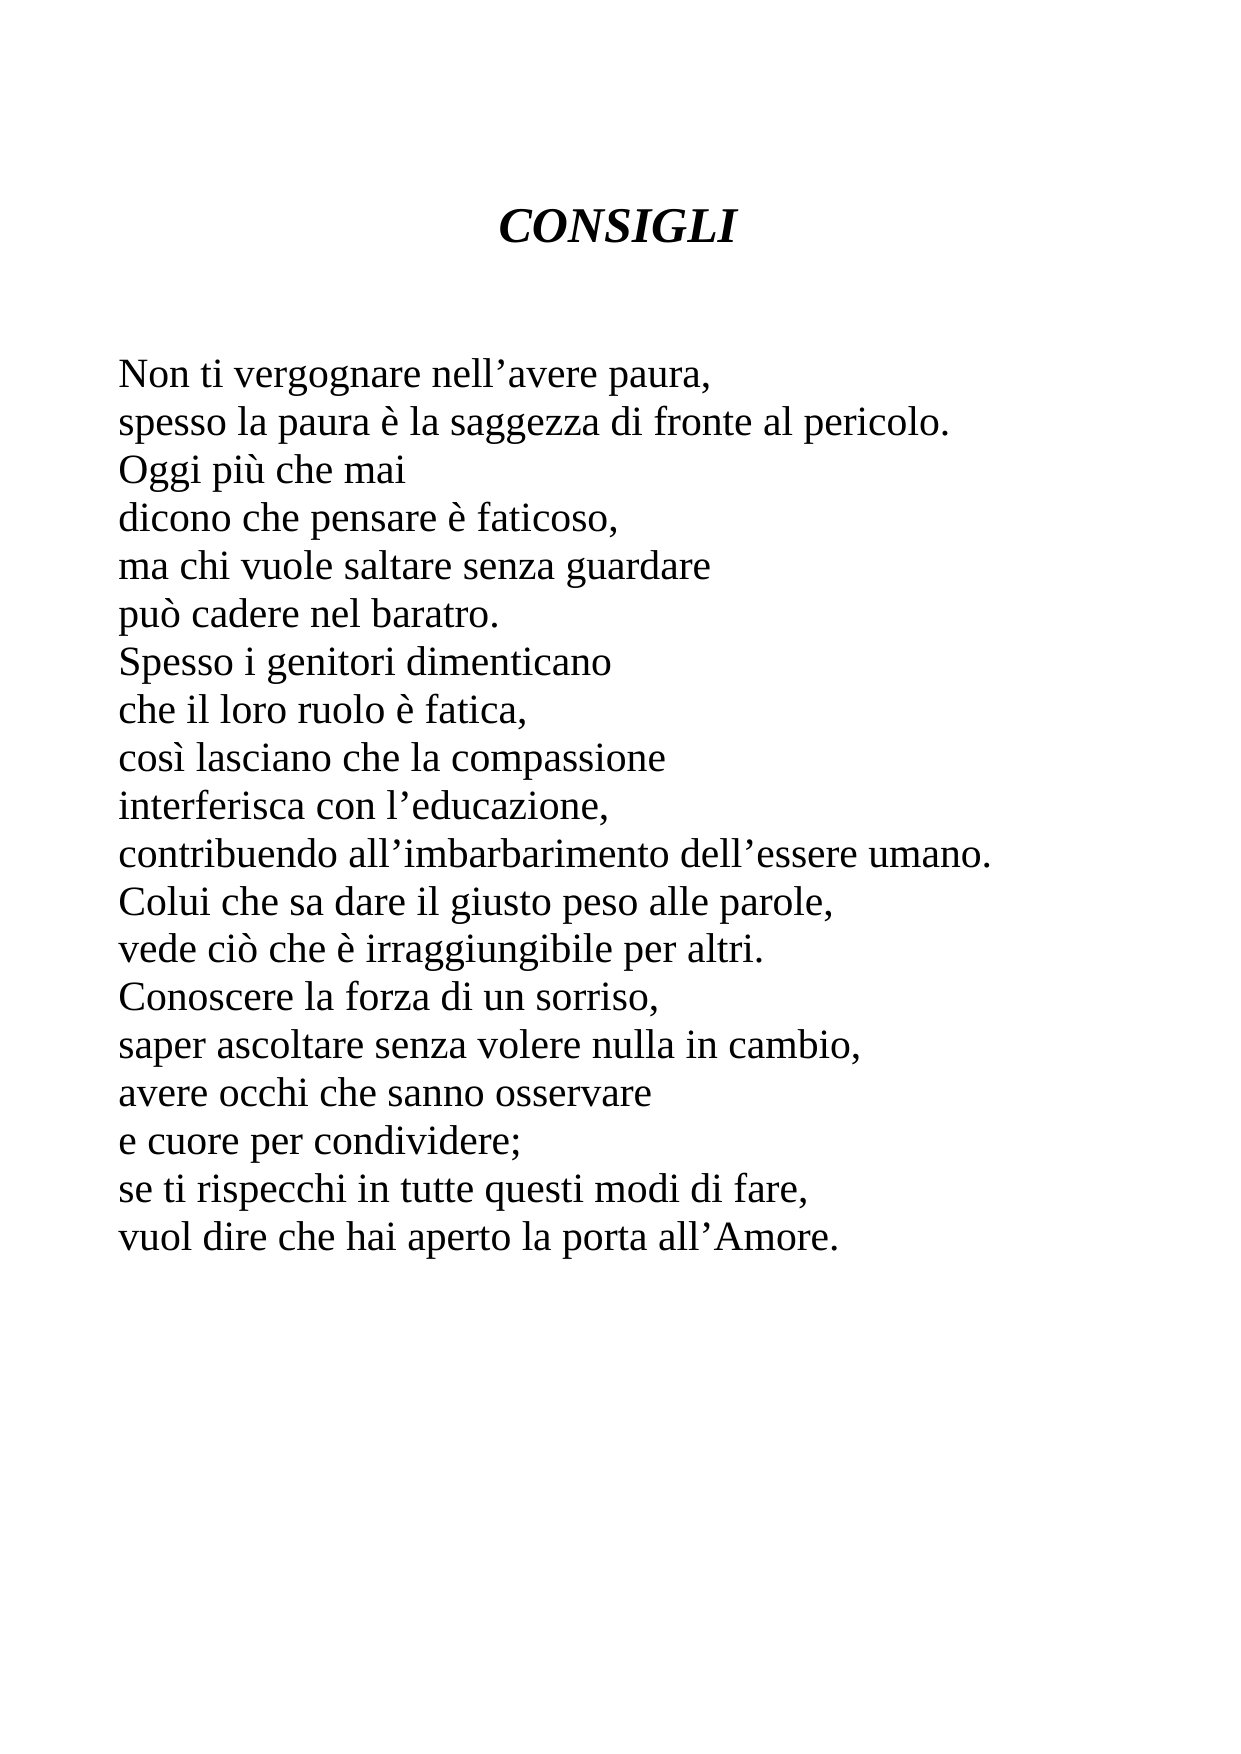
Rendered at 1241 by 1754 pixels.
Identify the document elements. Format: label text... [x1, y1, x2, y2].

text Non ti vergognare nell’avere paura, [118, 349, 1122, 397]
text Spesso i genitori dimenticano [118, 636, 1122, 684]
text interferisca con l’educazione, [118, 780, 1122, 828]
text Conoscere la forza di un sorriso, [118, 972, 1122, 1020]
text se ti rispecchi in tutte questi modi di fare, [118, 1163, 1122, 1211]
text e cuore per condividere; [118, 1116, 1122, 1163]
text vede ciò che è irraggiungibile per altri. [118, 924, 1122, 972]
text ma chi vuole saltare senza guardare [118, 541, 1122, 588]
text Oggi più che mai [118, 445, 1122, 493]
text Colui che sa dare il giusto peso alle parole, [118, 876, 1122, 924]
text così lasciano che la compassione [118, 732, 1122, 780]
text dicono che pensare è faticoso, [118, 493, 1122, 541]
text spesso la paura è la saggezza di fronte al pericolo. [118, 397, 1122, 445]
text CONSIGLI [118, 196, 1122, 253]
text può cadere nel baratro. [118, 588, 1122, 636]
text che il loro ruolo è fatica, [118, 684, 1122, 732]
text vuol dire che hai aperto la porta all’Amore. [118, 1211, 1122, 1259]
text contribuendo all’imbarbarimento dell’essere umano. [118, 828, 1122, 876]
text avere occhi che sanno osservare [118, 1068, 1122, 1116]
text saper ascoltare senza volere nulla in cambio, [118, 1020, 1122, 1068]
